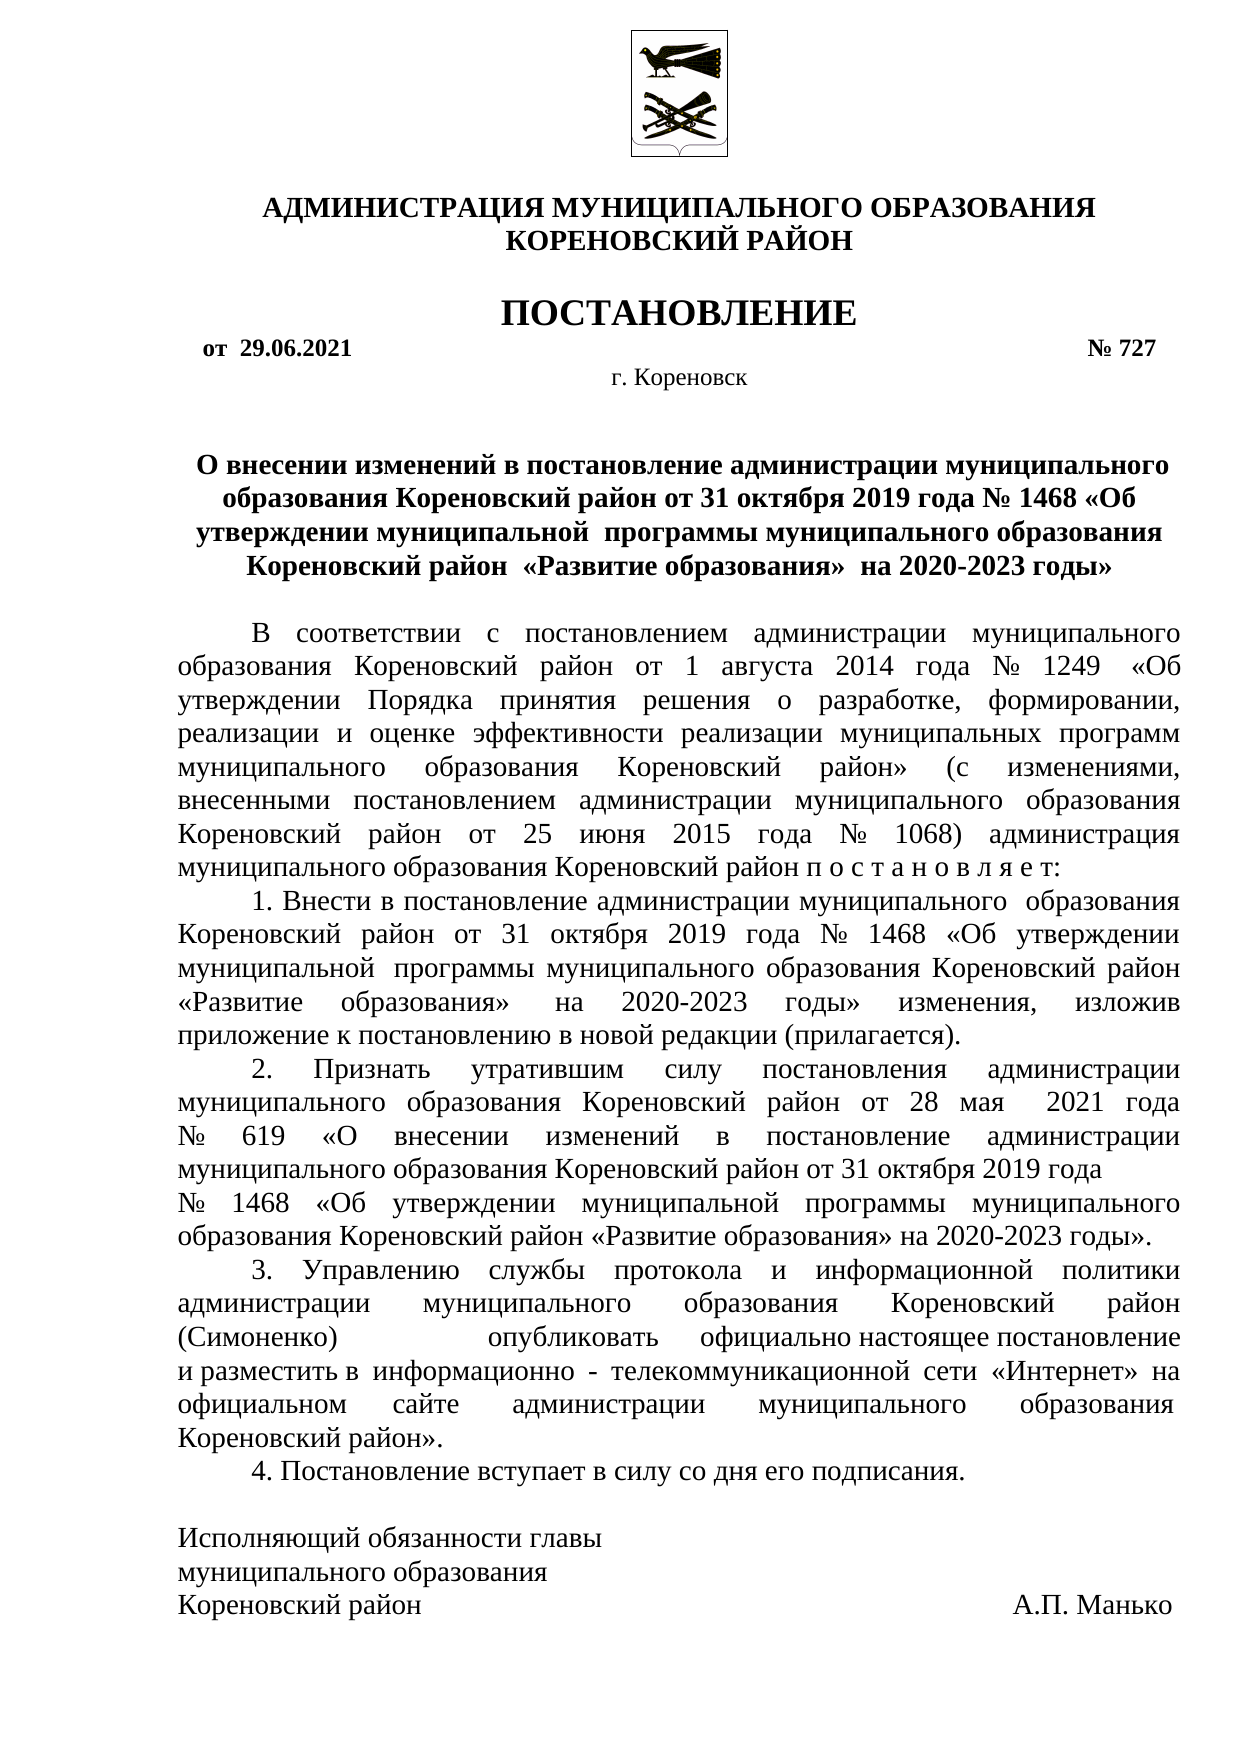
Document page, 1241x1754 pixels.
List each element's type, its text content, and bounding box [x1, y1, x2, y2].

text ПОСТАНОВЛЕНИЕ [177, 290, 1181, 333]
text от 29.06.2021 № 727 [177, 333, 1181, 362]
text АДМИНИСТРАЦИЯ МУНИЦИПАЛЬНОГО ОБРАЗОВАНИЯ [177, 190, 1181, 223]
text Исполняющий обязанности главы [177, 1520, 1181, 1554]
picture [632, 31, 727, 156]
text 4. Постановление вступает в силу со дня его подписания. [177, 1453, 1181, 1487]
text муниципального образования [177, 1554, 1181, 1587]
text КОРЕНОВСКИЙ РАЙОН [177, 223, 1181, 257]
text 3. Управлению службы протокола и информационной политики администрации муниципального образования Кореновский район (Симоненко) опубликовать официально настоящее постановление и разместить в информационно - телекоммуникационной сети «Интернет» на официальном сайте администрации муниципального образования Кореновский район». [177, 1252, 1181, 1453]
text О внесении изменений в постановление администрации муниципального образования Кореновский район от 31 октября 2019 года № 1468 «Об утверждении муниципальной программы муниципального образования Кореновский район «Развитие образования» на 2020-2023 годы» [177, 447, 1181, 581]
text Кореновский район А.П. Манько [177, 1587, 1181, 1621]
text 2. Признать утратившим силу постановления администрации муниципального образования Кореновский район от 28 мая 2021 года № 619 «О внесении изменений в постановление администрации муниципального образования Кореновский район от 31 октября 2019 года № 1468 «Об утверждении муниципальной программы муниципального образования Кореновский район «Развитие образования» на 2020-2023 годы». [177, 1051, 1181, 1252]
text В соответствии с постановлением администрации муниципального образования Кореновский район от 1 августа 2014 года № 1249 «Об утверждении Порядка принятия решения о разработке, формировании, реализации и оценке эффективности реализации муниципальных программ муниципального образования Кореновский район» (с изменениями, внесенными постановлением администрации муниципального образования Кореновский район от 25 июня 2015 года № 1068) администрация муниципального образования Кореновский район п о с т а н о в л я е т: [177, 615, 1181, 883]
text г. Кореновск [177, 362, 1181, 391]
text 1. Внести в постановление администрации муниципального образования Кореновский район от 31 октября 2019 года № 1468 «Об утверждении муниципальной программы муниципального образования Кореновский район «Развитие образования» на 2020-2023 годы» изменения, изложив приложение к постановлению в новой редакции (прилагается). [177, 883, 1181, 1051]
